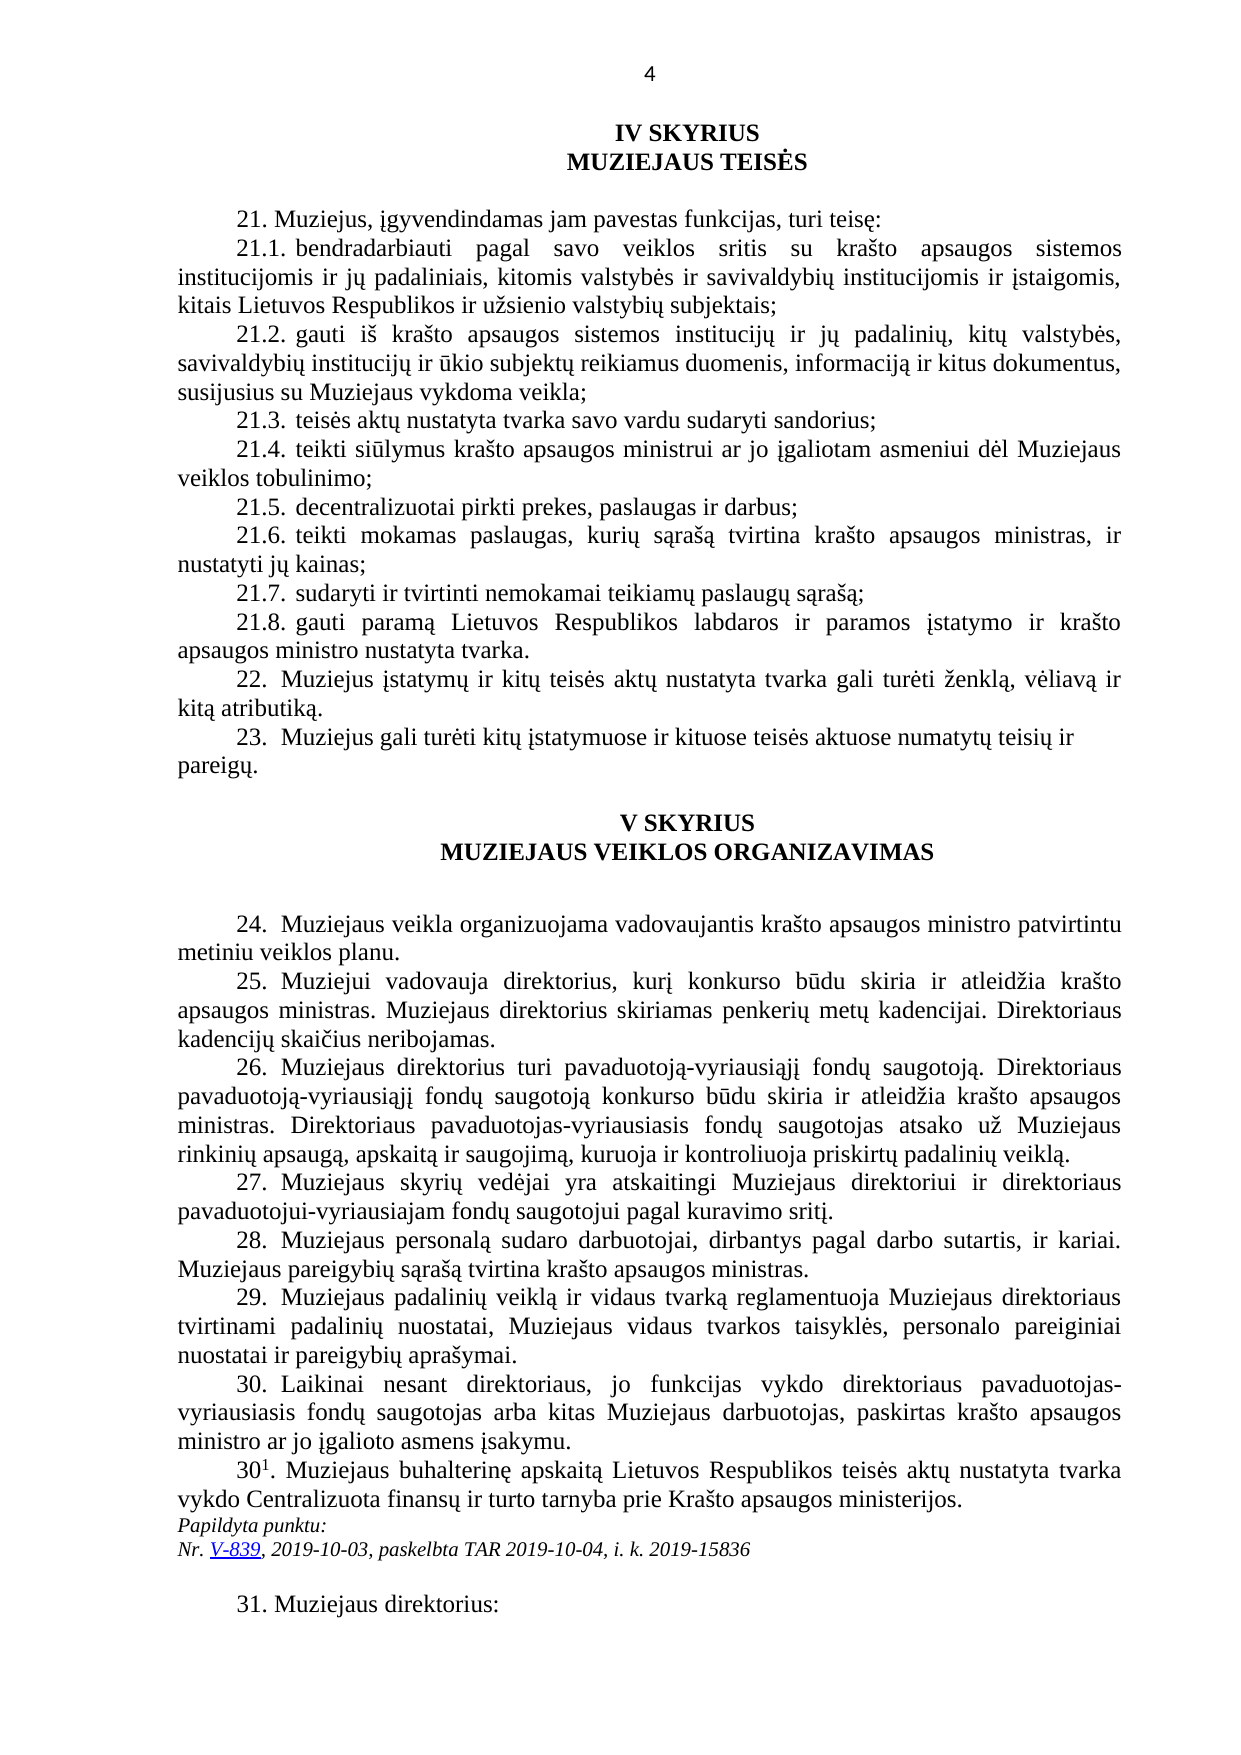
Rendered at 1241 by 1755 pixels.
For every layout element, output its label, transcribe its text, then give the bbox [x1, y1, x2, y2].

text 25. Muziejui vadovauja direktorius, kurį konkurso būdu skiria ir atleidžia krašto apsaugos ministras. Muziejaus direktorius skiriamas penkerių metų kadencijai. Direktoriaus kadencijų skaičius neribojamas. [177, 966, 1122, 1052]
text 24. Muziejaus veikla organizuojama vadovaujantis krašto apsaugos ministro patvirtintu metiniu veiklos planu. [177, 909, 1122, 966]
text IV SKYRIUS [177, 118, 1122, 147]
text MUZIEJAUS VEIKLOS ORGANIZAVIMAS [177, 837, 1122, 866]
text 21.2. gauti iš krašto apsaugos sistemos institucijų ir jų padalinių, kitų valstybės, savivaldybių institucijų ir ūkio subjektų reikiamus duomenis, informaciją ir kitus dokumentus, susijusius su Muziejaus vykdoma veikla; [177, 319, 1122, 406]
text 23. Muziejus gali turėti kitų įstatymuose ir kituose teisės aktuose numatytų teisių ir pareigų. [177, 722, 1122, 779]
text Nr. V-839, 2019-10-03, paskelbta TAR 2019-10-04, i. k. 2019-15836 [177, 1537, 1122, 1561]
text 22. Muziejus įstatymų ir kitų teisės aktų nustatyta tvarka gali turėti ženklą, vėliavą ir kitą atributiką. [177, 664, 1122, 722]
text 30. Laikinai nesant direktoriaus, jo funkcijas vykdo direktoriaus pavaduotojas-vyriausiasis fondų saugotojas arba kitas Muziejaus darbuotojas, paskirtas krašto apsaugos ministro ar jo įgalioto asmens įsakymu. [177, 1369, 1122, 1455]
text Papildyta punktu: [177, 1512, 1122, 1537]
text 21.6. teikti mokamas paslaugas, kurių sąrašą tvirtina krašto apsaugos ministras, ir nustatyti jų kainas; [177, 521, 1122, 578]
text 29. Muziejaus padalinių veiklą ir vidaus tvarką reglamentuoja Muziejaus direktoriaus tvirtinami padalinių nuostatai, Muziejaus vidaus tvarkos taisyklės, personalo pareiginiai nuostatai ir pareigybių aprašymai. [177, 1282, 1122, 1369]
text 301. Muziejaus buhalterinę apskaitą Lietuvos Respublikos teisės aktų nustatyta tvarka vykdo Centralizuota finansų ir turto tarnyba prie Krašto apsaugos ministerijos. [177, 1455, 1122, 1512]
text 21. Muziejus, įgyvendindamas jam pavestas funkcijas, turi teisę: [236, 204, 1122, 233]
text MUZIEJAUS TEISĖS [177, 147, 1122, 176]
text 21.5. decentralizuotai pirkti prekes, paslaugas ir darbus; [177, 492, 1122, 521]
text 31. Muziejaus direktorius: [236, 1589, 1122, 1618]
text 21.1. bendradarbiauti pagal savo veiklos sritis su krašto apsaugos sistemos institucijomis ir jų padaliniais, kitomis valstybės ir savivaldybių institucijomis ir įstaigomis, kitais Lietuvos Respublikos ir užsienio valstybių subjektais; [177, 233, 1122, 319]
text 26. Muziejaus direktorius turi pavaduotoją-vyriausiąjį fondų saugotoją. Direktoriaus pavaduotoją-vyriausiąjį fondų saugotoją konkurso būdu skiria ir atleidžia krašto apsaugos ministras. Direktoriaus pavaduotojas-vyriausiasis fondų saugotojas atsako už Muziejaus rinkinių apsaugą, apskaitą ir saugojimą, kuruoja ir kontroliuoja priskirtų padalinių veiklą. [177, 1052, 1122, 1167]
text 27. Muziejaus skyrių vedėjai yra atskaitingi Muziejaus direktoriui ir direktoriaus pavaduotojui-vyriausiajam fondų saugotojui pagal kuravimo sritį. [177, 1167, 1122, 1225]
text 21.4. teikti siūlymus krašto apsaugos ministrui ar jo įgaliotam asmeniui dėl Muziejaus veiklos tobulinimo; [177, 434, 1122, 492]
text V SKYRIUS [177, 808, 1122, 837]
text 21.3. teisės aktų nustatyta tvarka savo vardu sudaryti sandorius; [177, 406, 1122, 434]
text 28. Muziejaus personalą sudaro darbuotojai, dirbantys pagal darbo sutartis, ir kariai. Muziejaus pareigybių sąrašą tvirtina krašto apsaugos ministras. [177, 1225, 1122, 1282]
text 21.7. sudaryti ir tvirtinti nemokamai teikiamų paslaugų sąrašą; [177, 578, 1122, 607]
text 21.8. gauti paramą Lietuvos Respublikos labdaros ir paramos įstatymo ir krašto apsaugos ministro nustatyta tvarka. [177, 607, 1122, 664]
